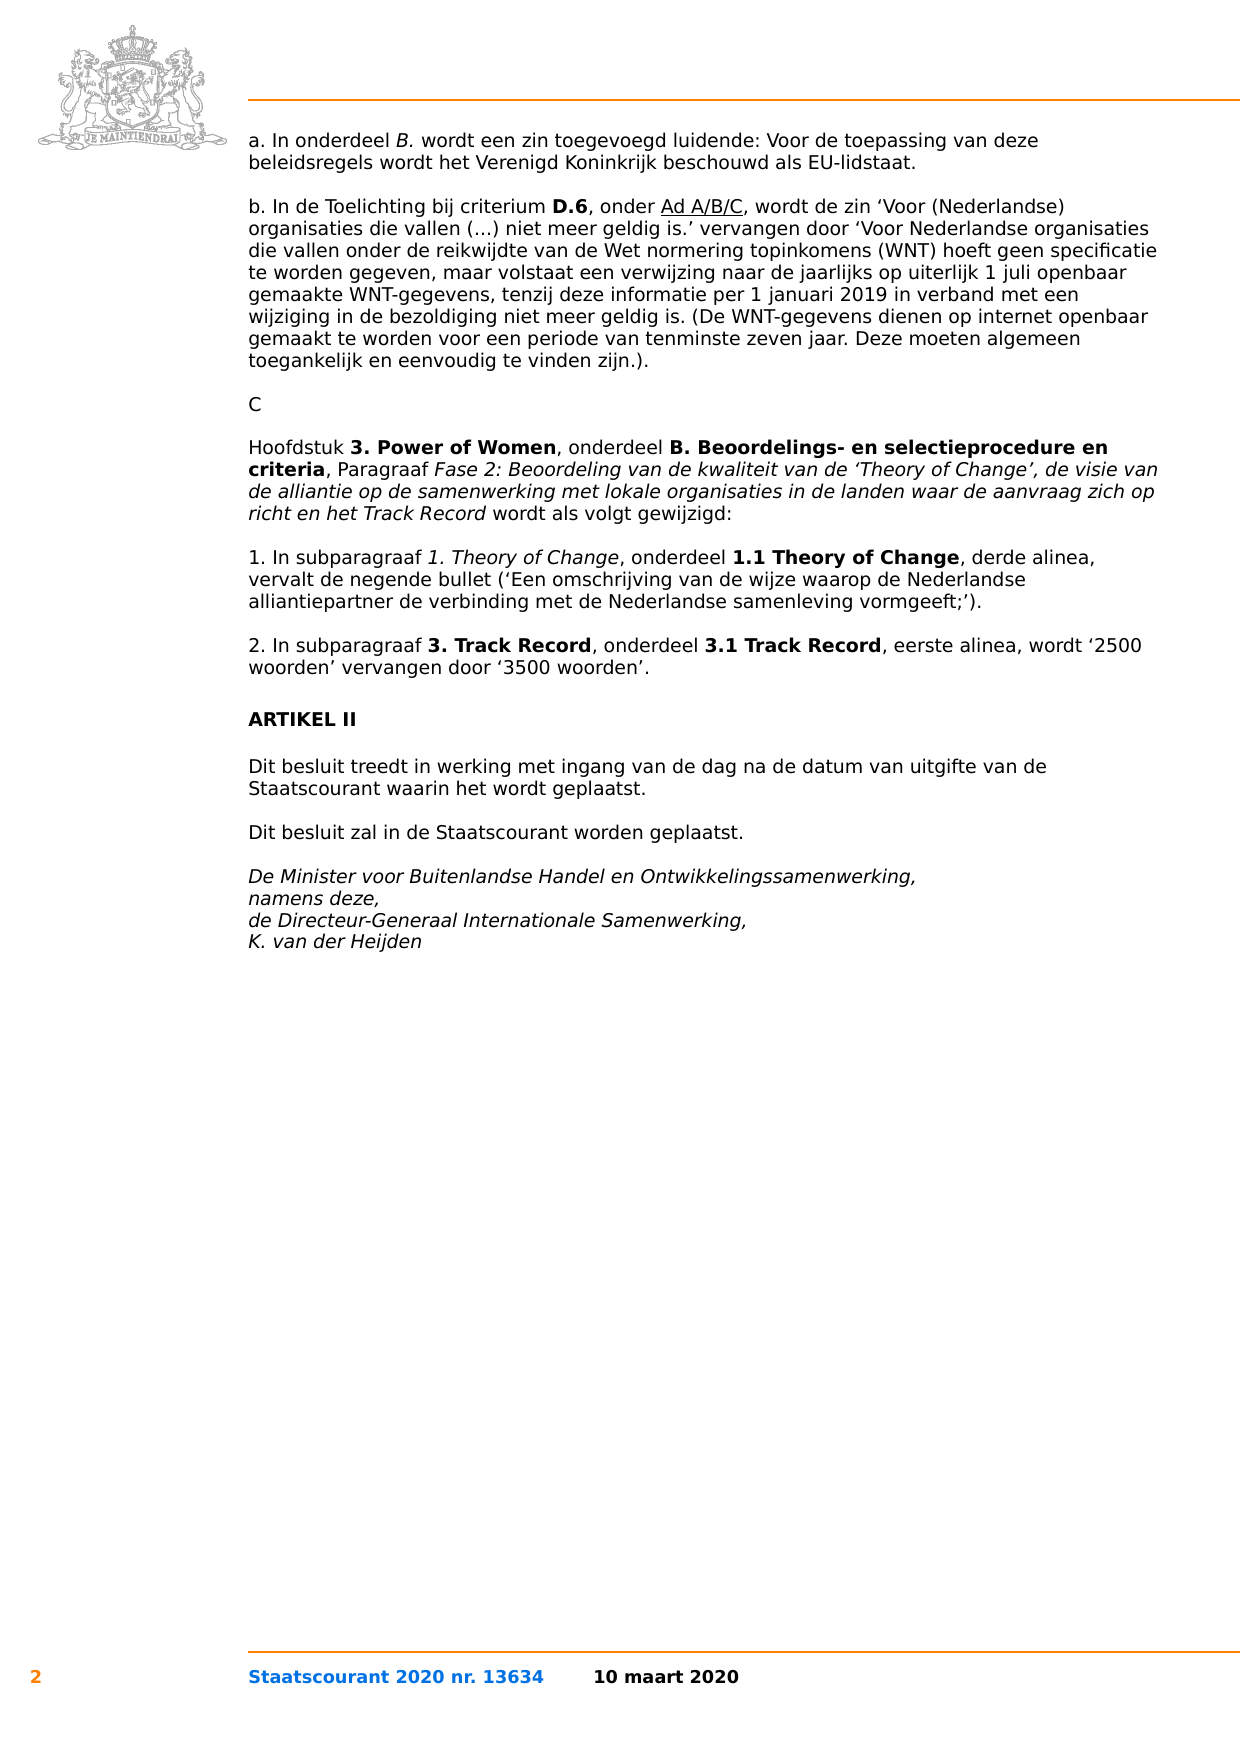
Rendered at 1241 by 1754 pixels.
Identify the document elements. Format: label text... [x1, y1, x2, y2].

text b. In de Toelichting bij criterium D.6, onder Ad A/B/C, wordt de zin ‘Voor (Nederlandse) organisaties die vallen (...) niet meer geldig is.’ vervangen door ‘Voor Nederlandse organisaties die vallen onder de reikwijdte van de Wet normering topinkomens (WNT) hoeft geen specificatie te worden gegeven, maar volstaat een verwijzing naar de jaarlijks op uiterlijk 1 juli openbaar gemaakte WNT-gegevens, tenzij deze informatie per 1 januari 2019 in verband met een wijziging in de bezoldiging niet meer geldig is. (De WNT-gegevens dienen op internet openbaar gemaakt te worden voor een periode van tenminste zeven jaar. Deze moeten algemeen toegankelijk en eenvoudig te vinden zijn.). [248, 196, 1163, 372]
text Dit besluit treedt in werking met ingang van de dag na de datum van uitgifte van de Staatscourant waarin het wordt geplaatst. [248, 756, 1163, 800]
text C [248, 393, 1163, 415]
picture [38, 25, 227, 150]
text 1. In subparagraaf 1. Theory of Change, onderdeel 1.1 Theory of Change, derde alinea, vervalt de negende bullet (‘Een omschrijving van de wijze waarop de Nederlandse alliantiepartner de verbinding met de Nederlandse samenleving vormgeeft;’). [248, 547, 1163, 613]
subtitle ARTIKEL II [248, 709, 1163, 731]
text 2. In subparagraaf 3. Track Record, onderdeel 3.1 Track Record, eerste alinea, wordt ‘2500 woorden’ vervangen door ‘3500 woorden’. [248, 635, 1163, 679]
text a. In onderdeel B. wordt een zin toegevoegd luidende: Voor de toepassing van deze beleidsregels wordt het Verenigd Koninkrijk beschouwd als EU-lidstaat. [248, 130, 1163, 174]
text De Minister voor Buitenlandse Handel en Ontwikkelingssamenwerking, namens deze, de Directeur-Generaal Internationale Samenwerking, K. van der Heijden [248, 866, 1163, 953]
text Dit besluit zal in de Staatscourant worden geplaatst. [248, 822, 1163, 844]
text Hoofdstuk 3. Power of Women, onderdeel B. Beoordelings- en selectieprocedure en criteria, Paragraaf Fase 2: Beoordeling van de kwaliteit van de ‘Theory of Change’, de visie van de alliantie op de samenwerking met lokale organisaties in de landen waar de aanvraag zich op richt en het Track Record wordt als volgt gewijzigd: [248, 437, 1163, 525]
